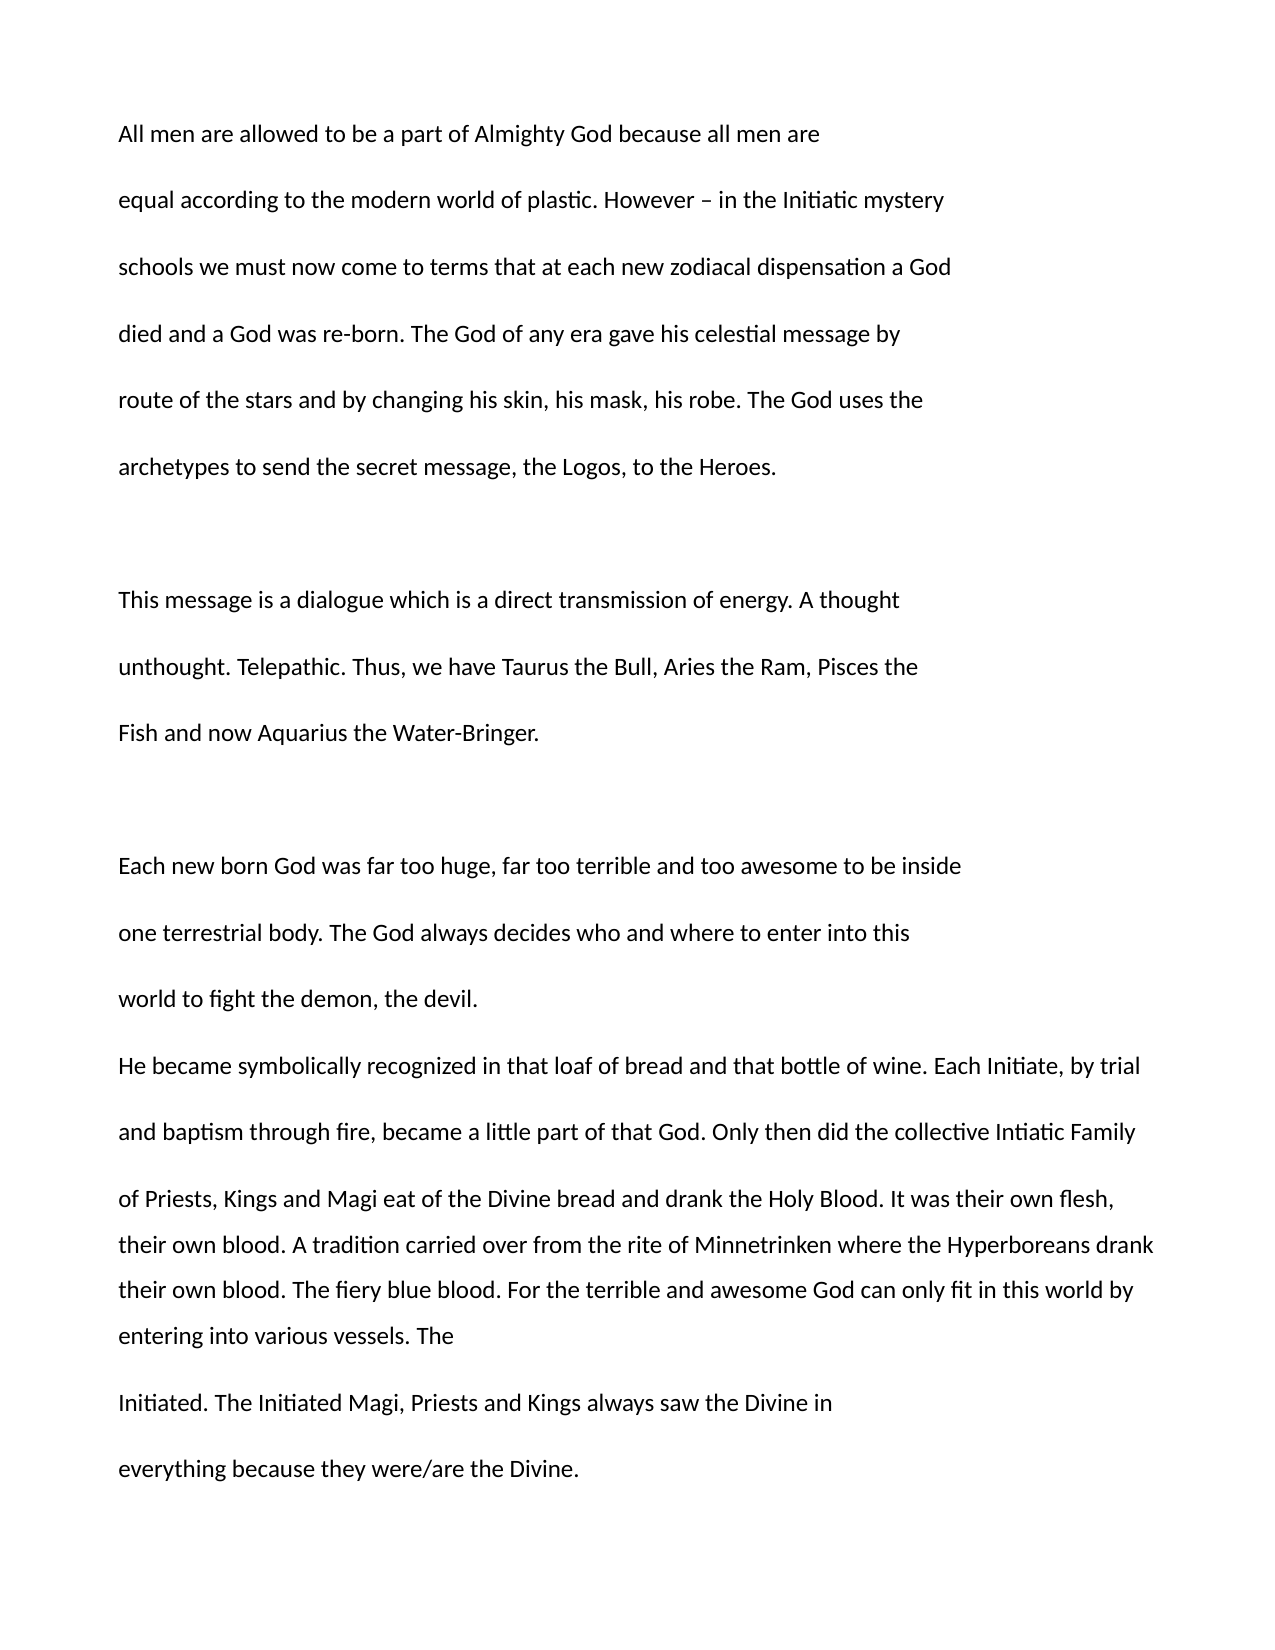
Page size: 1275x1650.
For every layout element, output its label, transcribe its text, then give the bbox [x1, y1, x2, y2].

text unthought. Telepathic. Thus, we have Taurus the Bull, Aries the Ram, Pisces the [118, 651, 1157, 681]
text Each new born God was far too huge, far too terrible and too awesome to be inside [118, 850, 1157, 881]
text This message is a dialogue which is a direct transmission of energy. A thought [118, 584, 1157, 614]
text everything because they were/are the Divine. [118, 1453, 1157, 1484]
text of Priests, Kings and Magi eat of the Divine bread and drank the Holy Blood. It was their own flesh, their own blood. A tradition carried over from the rite of Minnetrinken where the Hyperboreans drank their own blood. The fiery blue blood. For the terrible and awesome God can only fit in this world by entering into various vessels. The [118, 1183, 1157, 1351]
text equal according to the modern world of plastic. However – in the Initiatic mystery [118, 185, 1157, 215]
text schools we must now come to terms that at each new zodiacal dispensation a God [118, 251, 1157, 282]
text route of the stars and by changing his skin, his mask, his robe. The God uses the [118, 384, 1157, 415]
text He became symbolically recognized in that loaf of bread and that bottle of wine. Each Initiate, by trial [118, 1050, 1157, 1081]
text Fish and now Aquarius the Water-Bringer. [118, 717, 1157, 748]
text one terrestrial body. The God always decides who and where to enter into this [118, 917, 1157, 947]
text died and a God was re-born. The God of any era gave his celestial message by [118, 318, 1157, 348]
text and baptism through fire, became a little part of that God. Only then did the collective Intiatic Family [118, 1117, 1157, 1147]
text All men are allowed to be a part of Almighty God because all men are [118, 118, 1157, 149]
text archetypes to send the secret message, the Logos, to the Heroes. [118, 451, 1157, 481]
text world to fight the demon, the devil. [118, 983, 1157, 1014]
text Initiated. The Initiated Magi, Priests and Kings always saw the Divine in [118, 1387, 1157, 1417]
